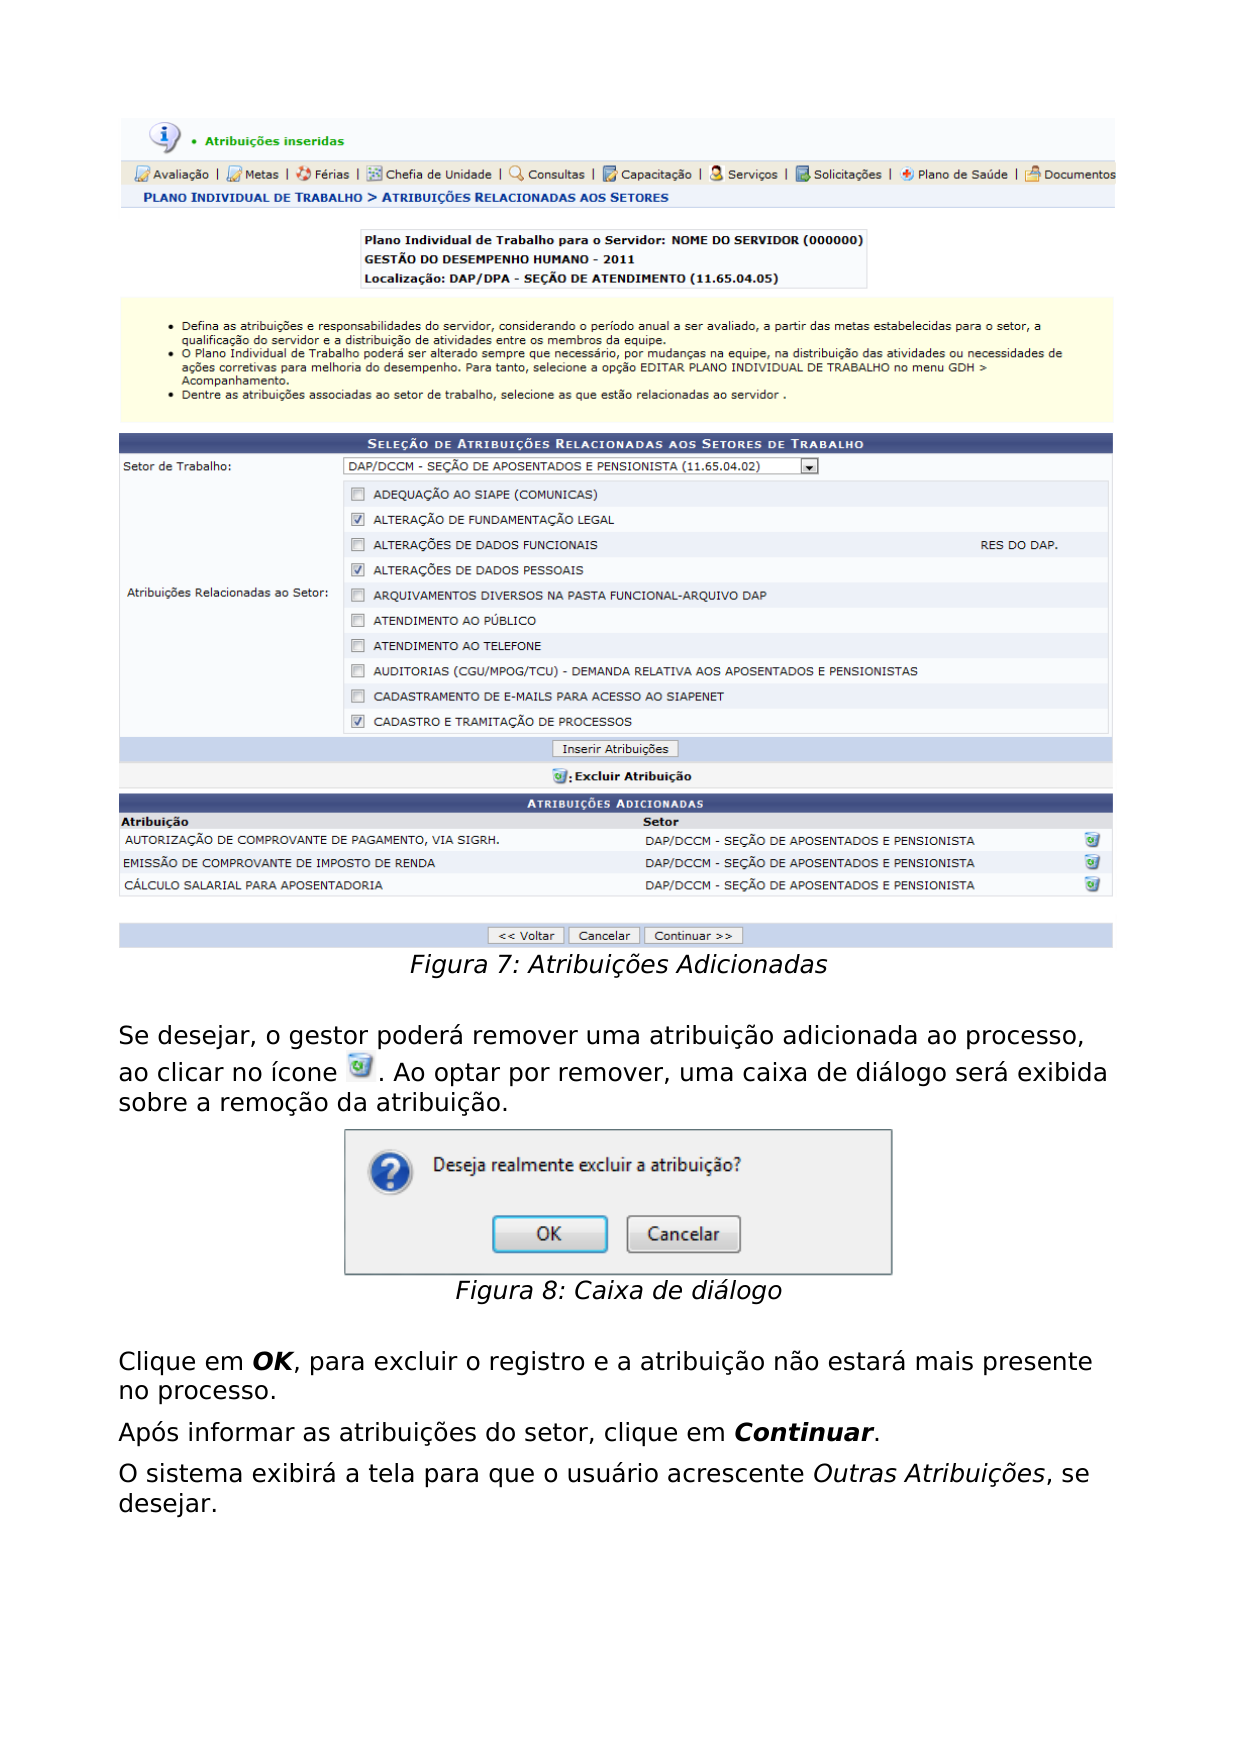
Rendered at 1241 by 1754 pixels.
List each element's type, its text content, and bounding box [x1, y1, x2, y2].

text Figura 8: Caixa de diálogo [344, 1277, 896, 1305]
text Clique em OK, para excluir o registro e a atribuição não estará mais presente no processo. [118, 1347, 1122, 1405]
picture [344, 1129, 896, 1277]
text Se desejar, o gestor poderá remover uma atribuição adicionada ao processo, ao clicar no ícone . Ao optar por remover, uma caixa de diálogo será exibida sobre a remoção da atribuição. [118, 1021, 1122, 1117]
picture [118, 118, 1123, 951]
text Após informar as atribuições do setor, clique em Continuar. [118, 1418, 1122, 1447]
text Figura 7: Atribuições Adicionadas [118, 951, 1122, 980]
picture [346, 1050, 378, 1082]
text O sistema exibirá a tela para que o usuário acrescente Outras Atribuições, se desejar. [118, 1459, 1122, 1518]
